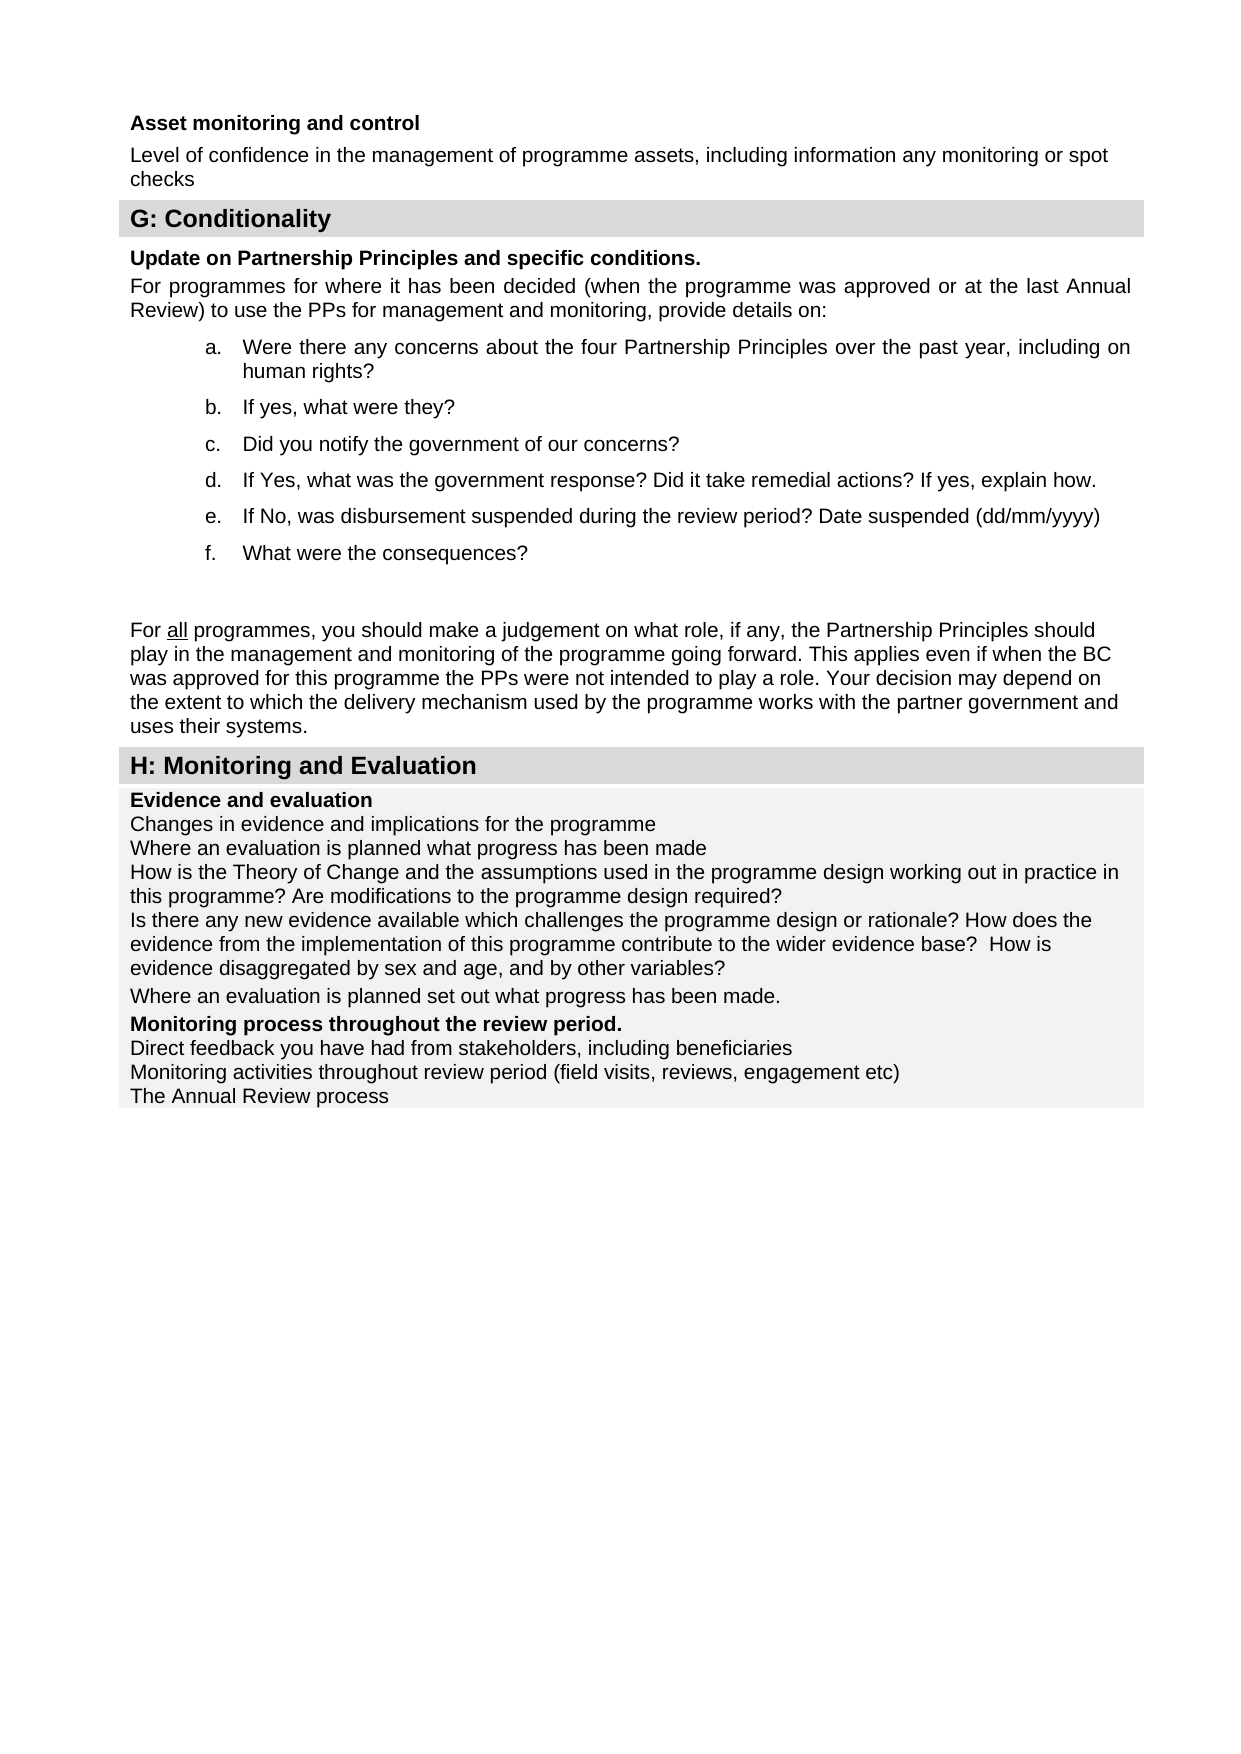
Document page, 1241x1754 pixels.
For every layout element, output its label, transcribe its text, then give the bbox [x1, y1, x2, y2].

table_cell H: Monitoring and Evaluation [119, 747, 1144, 784]
table_cell Update on Partnership Principles and specific conditions. For programmes for where it has been decided (when the programme was approved or at the last Annual Review) to use the PPs for management and monitoring, provide details on: Were there any concerns about the four Partnership Principles over the past year, including on human rights? If yes, what were they? Did you notify the government of our concerns? If Yes, what was the government response? Did it take remedial actions? If yes, explain how. If No, was disbursement suspended during the review period? Date suspended (dd/mm/yyyy) What were the consequences? For all programmes, you should make a judgement on what role, if any, the Partnership Principles should play in the management and monitoring of the programme going forward. This applies even if when the BC was approved for this programme the PPs were not intended to play a role. Your decision may depend on the extent to which the delivery mechanism used by the programme works with the partner government and uses their systems. [119, 242, 1144, 742]
table_cell Evidence and evaluation Changes in evidence and implications for the programme Where an evaluation is planned what progress has been made How is the Theory of Change and the assumptions used in the programme design working out in practice in this programme? Are modifications to the programme design required? Is there any new evidence available which challenges the programme design or rationale? How does the evidence from the implementation of this programme contribute to the wider evidence base? How is evidence disaggregated by sex and age, and by other variables? Where an evaluation is planned set out what progress has been made. Monitoring process throughout the review period. Direct feedback you have had from stakeholders, including beneficiaries Monitoring activities throughout review period (field visits, reviews, engagement etc) The Annual Review process [119, 788, 1144, 1108]
table_cell Asset monitoring and control Level of confidence in the management of programme assets, including information any monitoring or spot checks [119, 107, 1144, 195]
table_cell [119, 78, 1144, 102]
table_cell G: Conditionality [119, 200, 1144, 237]
